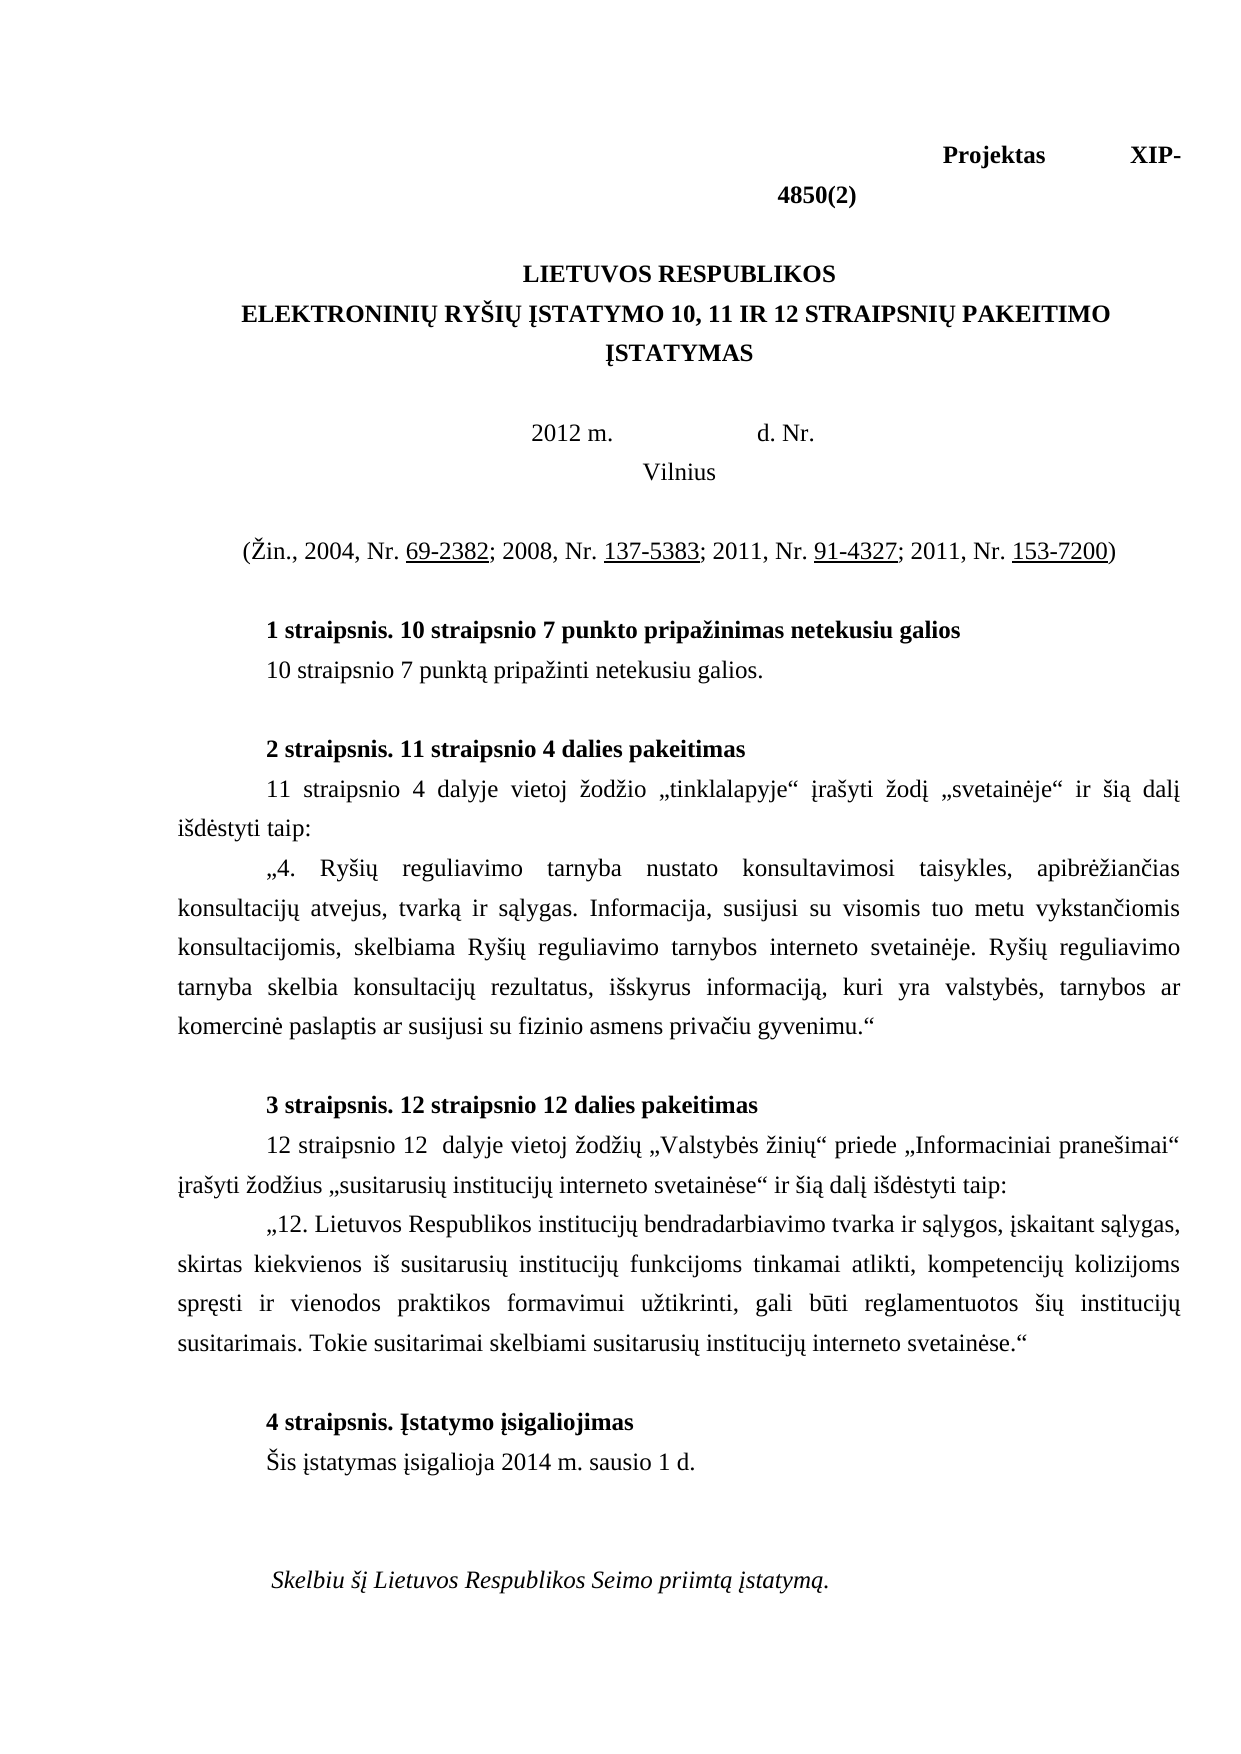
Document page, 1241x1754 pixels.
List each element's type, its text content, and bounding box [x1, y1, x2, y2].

text 4 straipsnis. Įstatymo įsigaliojimas [177, 1399, 1181, 1438]
text 10 straipsnio 7 punktą pripažinti netekusiu galios. [177, 647, 1181, 686]
text „12. Lietuvos Respublikos institucijų bendradarbiavimo tvarka ir sąlygos, įskaitant sąlygas, skirtas kiekvienos iš susitarusių institucijų funkcijoms tinkamai atlikti, kompetencijų kolizijoms spręsti ir vienodos praktikos formavimui užtikrinti, gali būti reglamentuotos šių institucijų susitarimais. Tokie susitarimai skelbiami susitarusių institucijų interneto svetainėse.“ [177, 1201, 1181, 1359]
text 2012 m. d. Nr. [177, 409, 1181, 449]
text (Žin., 2004, Nr. 69-2382; 2008, Nr. 137-5383; 2011, Nr. 91-4327; 2011, Nr. 153-7200) [177, 528, 1181, 568]
text 11 straipsnio 4 dalyje vietoj žodžio „tinklalapyje“ įrašyti žodį „svetainėje“ ir šią dalį išdėstyti taip: [177, 766, 1181, 845]
text 1 straipsnis. 10 straipsnio 7 punkto pripažinimas netekusiu galios [266, 607, 1181, 647]
text LIETUVOS RESPUBLIKOS [177, 251, 1181, 291]
text ELEKTRONINIŲ RYŠIŲ ĮSTATYMO 10, 11 IR 12 STRAIPSNIŲ PAKEITIMO [177, 291, 1181, 330]
text Vilnius [177, 449, 1181, 488]
text „4. Ryšių reguliavimo tarnyba nustato konsultavimosi taisykles, apibrėžiančias konsultacijų atvejus, tvarką ir sąlygas. Informacija, susijusi su visomis tuo metu vykstančiomis konsultacijomis, skelbiama Ryšių reguliavimo tarnybos interneto svetainėje. Ryšių reguliavimo tarnyba skelbia konsultacijų rezultatus, išskyrus informaciją, kuri yra valstybės, tarnybos ar komercinė paslaptis ar susijusi su fizinio asmens privačiu gyvenimu.“ [177, 845, 1181, 1043]
text 3 straipsnis. 12 straipsnio 12 dalies pakeitimas [177, 1082, 1181, 1122]
text ĮSTATYMAS [177, 330, 1181, 370]
text 12 straipsnio 12 dalyje vietoj žodžių „Valstybės žinių“ priede „Informaciniai pranešimai“ įrašyti žodžius „susitarusių institucijų interneto svetainėse“ ir šią dalį išdėstyti taip: [177, 1122, 1181, 1201]
text Skelbiu šį Lietuvos Respublikos Seimo priimtą įstatymą. [177, 1557, 1181, 1597]
text 2 straipsnis. 11 straipsnio 4 dalies pakeitimas [266, 726, 1181, 766]
text Šis įstatymas įsigalioja 2014 m. sausio 1 d. [177, 1438, 1181, 1478]
text Projektas XIP-4850(2) [777, 132, 1181, 211]
